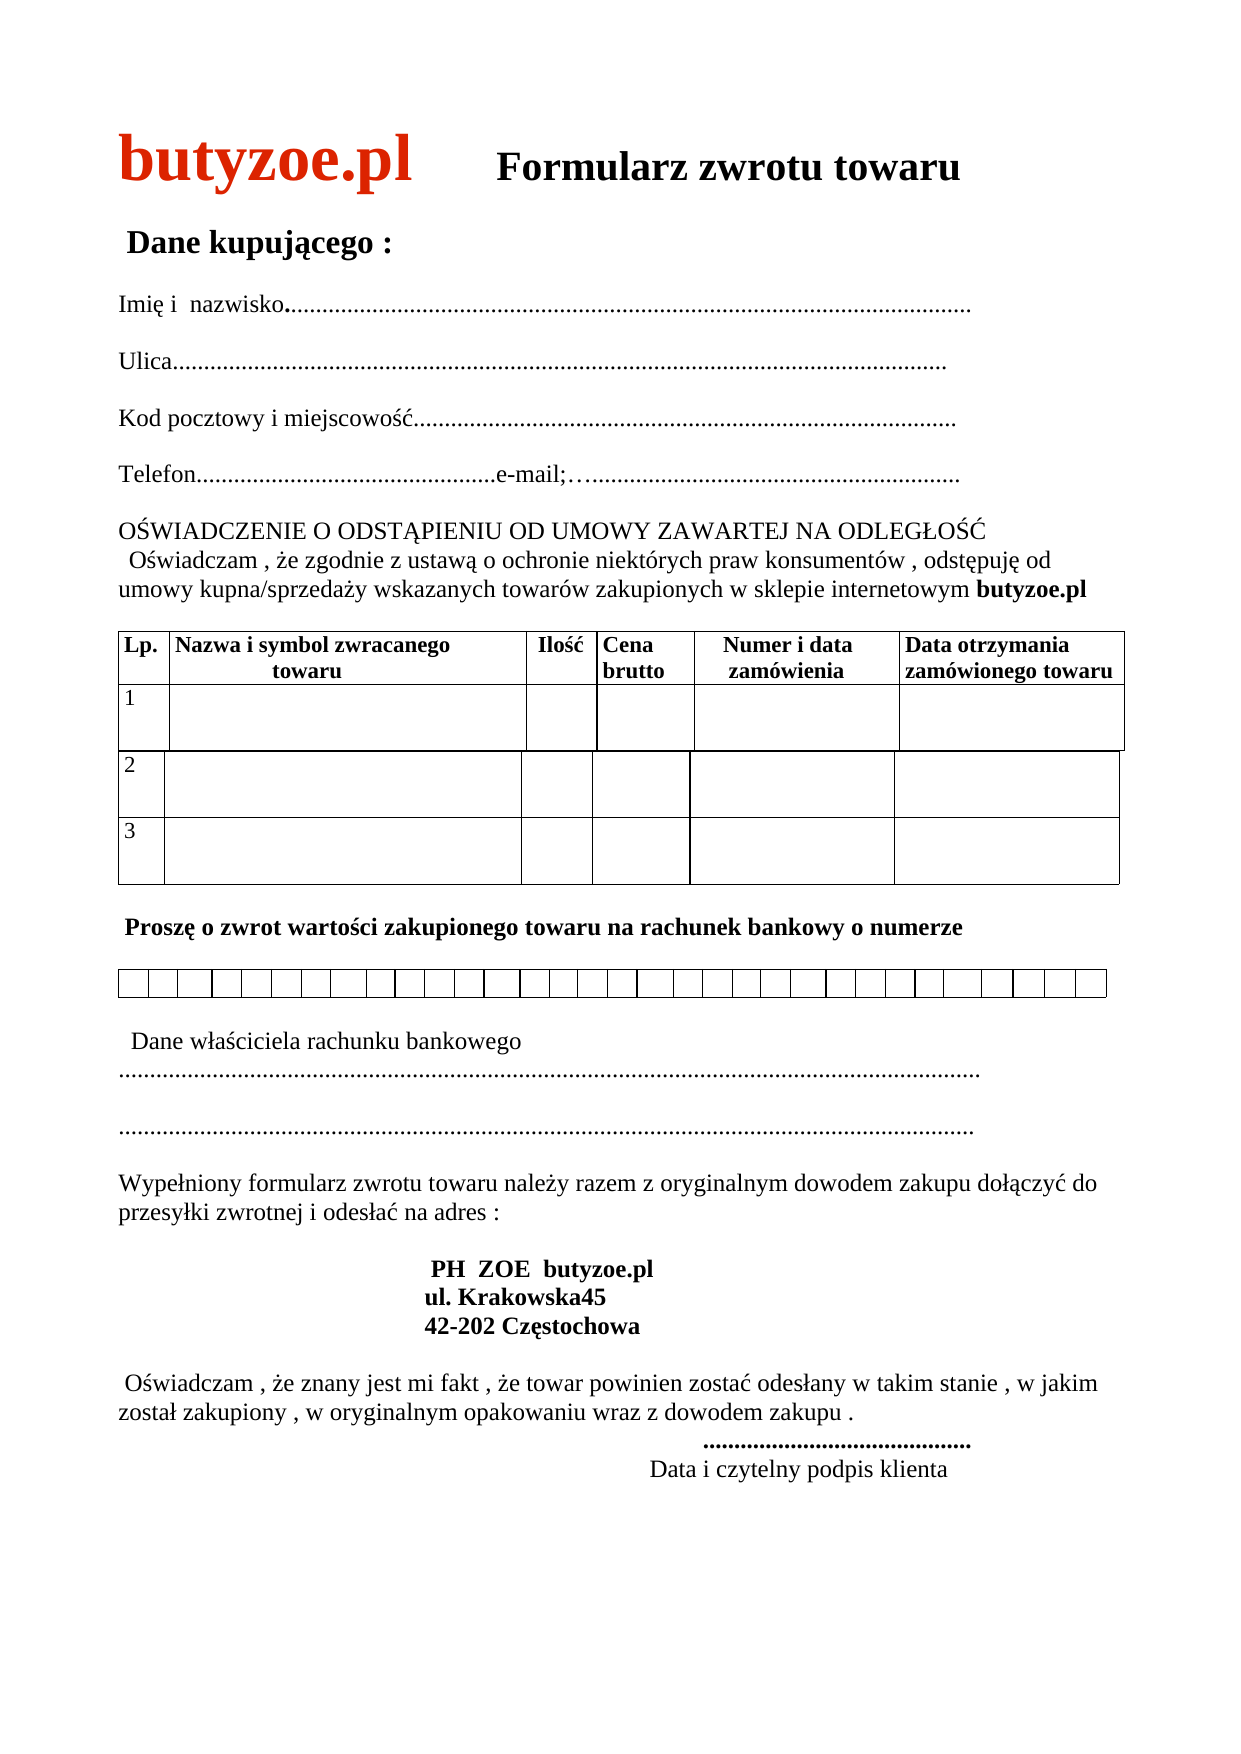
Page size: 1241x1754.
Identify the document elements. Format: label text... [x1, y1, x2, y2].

table_header [1045, 970, 1075, 997]
table_cell [593, 818, 689, 884]
table_header [608, 970, 636, 997]
table_header [733, 970, 760, 997]
table_header [982, 970, 1012, 997]
text Dane kupującego : [118, 223, 1122, 261]
table_header [272, 970, 301, 997]
table_header [550, 970, 577, 997]
table_header [791, 970, 825, 997]
table_header [485, 970, 519, 997]
table_header [178, 970, 211, 997]
table_header [886, 970, 914, 997]
text Oświadczam , że zgodnie z ustawą o ochronie niektórych praw konsumentów , odstępuję od umowy kupna/sprzedaży wskazanych towarów zakupionych w sklepie internetowym butyzoe.pl [118, 545, 1122, 603]
text ul. Krakowska45 [118, 1282, 1122, 1311]
text 42-202 Częstochowa [118, 1311, 1122, 1340]
table_header [856, 970, 885, 997]
text Dane właściciela rachunku bankowego [118, 1026, 1122, 1054]
table_header [302, 970, 330, 997]
table_header [331, 970, 366, 997]
table_cell [895, 818, 1119, 884]
table_header Ilość [527, 632, 596, 684]
text Oświadczam , że znany jest mi fakt , że towar powinien zostać odesłany w takim stanie , w jakim został zakupiony , w oryginalnym opakowaniu wraz z dowodem zakupu . [118, 1368, 1122, 1425]
table_header [761, 970, 790, 997]
text Telefon................................................e-mail;…........................................................... [118, 459, 1122, 488]
table_cell [900, 685, 1124, 750]
text OŚWIADCZENIE O ODSTĄPIENIU OD UMOWY ZAWARTEJ NA ODLEGŁOŚĆ [118, 516, 1122, 545]
text Data i czytelny podpis klienta [118, 1454, 1122, 1483]
table_header Numer i data zamówienia [695, 632, 899, 684]
table_cell [593, 752, 689, 817]
table_cell [522, 818, 592, 884]
text ......................................................................................................................................... [118, 1111, 1122, 1140]
text butyzoe.pl Formularz zwrotu towaru [118, 118, 1122, 195]
table_cell 1 [119, 685, 169, 750]
table_cell [522, 752, 592, 817]
text Wypełniony formularz zwrotu towaru należy razem z oryginalnym dowodem zakupu dołączyć do przesyłki zwrotnej i odesłać na adres : [118, 1168, 1122, 1226]
table_header [578, 970, 607, 997]
table_header [213, 970, 241, 997]
table_cell [170, 685, 526, 750]
table_header Cena brutto [598, 632, 694, 684]
table_cell 2 [119, 752, 164, 817]
table_header [1076, 970, 1106, 997]
table_header [149, 970, 177, 997]
text .......................................................................................................................................... [118, 1054, 1122, 1083]
table_header [1014, 970, 1044, 997]
text ........................................... [118, 1425, 1122, 1454]
table_header [242, 970, 271, 997]
table_cell [165, 818, 521, 884]
table_cell [691, 818, 894, 884]
table_cell [895, 752, 1119, 817]
table_header Data otrzymania zamówionego towaru [900, 632, 1124, 684]
table_cell [691, 752, 894, 817]
table_header Nazwa i symbol zwracanego towaru [170, 632, 526, 684]
text Ulica............................................................................................................................ [118, 346, 1122, 375]
text PH ZOE butyzoe.pl [118, 1254, 1122, 1282]
table_header [638, 970, 673, 997]
text Kod pocztowy i miejscowość....................................................................................... [118, 403, 1122, 431]
table_header [944, 970, 981, 997]
text Proszę o zwrot wartości zakupionego towaru na rachunek bankowy o numerze [118, 912, 1122, 941]
table_header [827, 970, 855, 997]
table_cell 3 [119, 818, 164, 884]
text Imię i nazwisko.............................................................................................................. [118, 289, 1122, 318]
table_header [119, 970, 148, 997]
table_cell [527, 685, 596, 750]
table_header Lp. [119, 632, 169, 684]
table_header [703, 970, 732, 997]
table_header [455, 970, 483, 997]
table_cell [598, 685, 694, 750]
table_header [916, 970, 943, 997]
table_header [367, 970, 394, 997]
table_header [521, 970, 549, 997]
table_cell [165, 752, 521, 817]
table_header [396, 970, 424, 997]
table_header [674, 970, 702, 997]
table_cell [695, 685, 899, 750]
table_header [425, 970, 454, 997]
